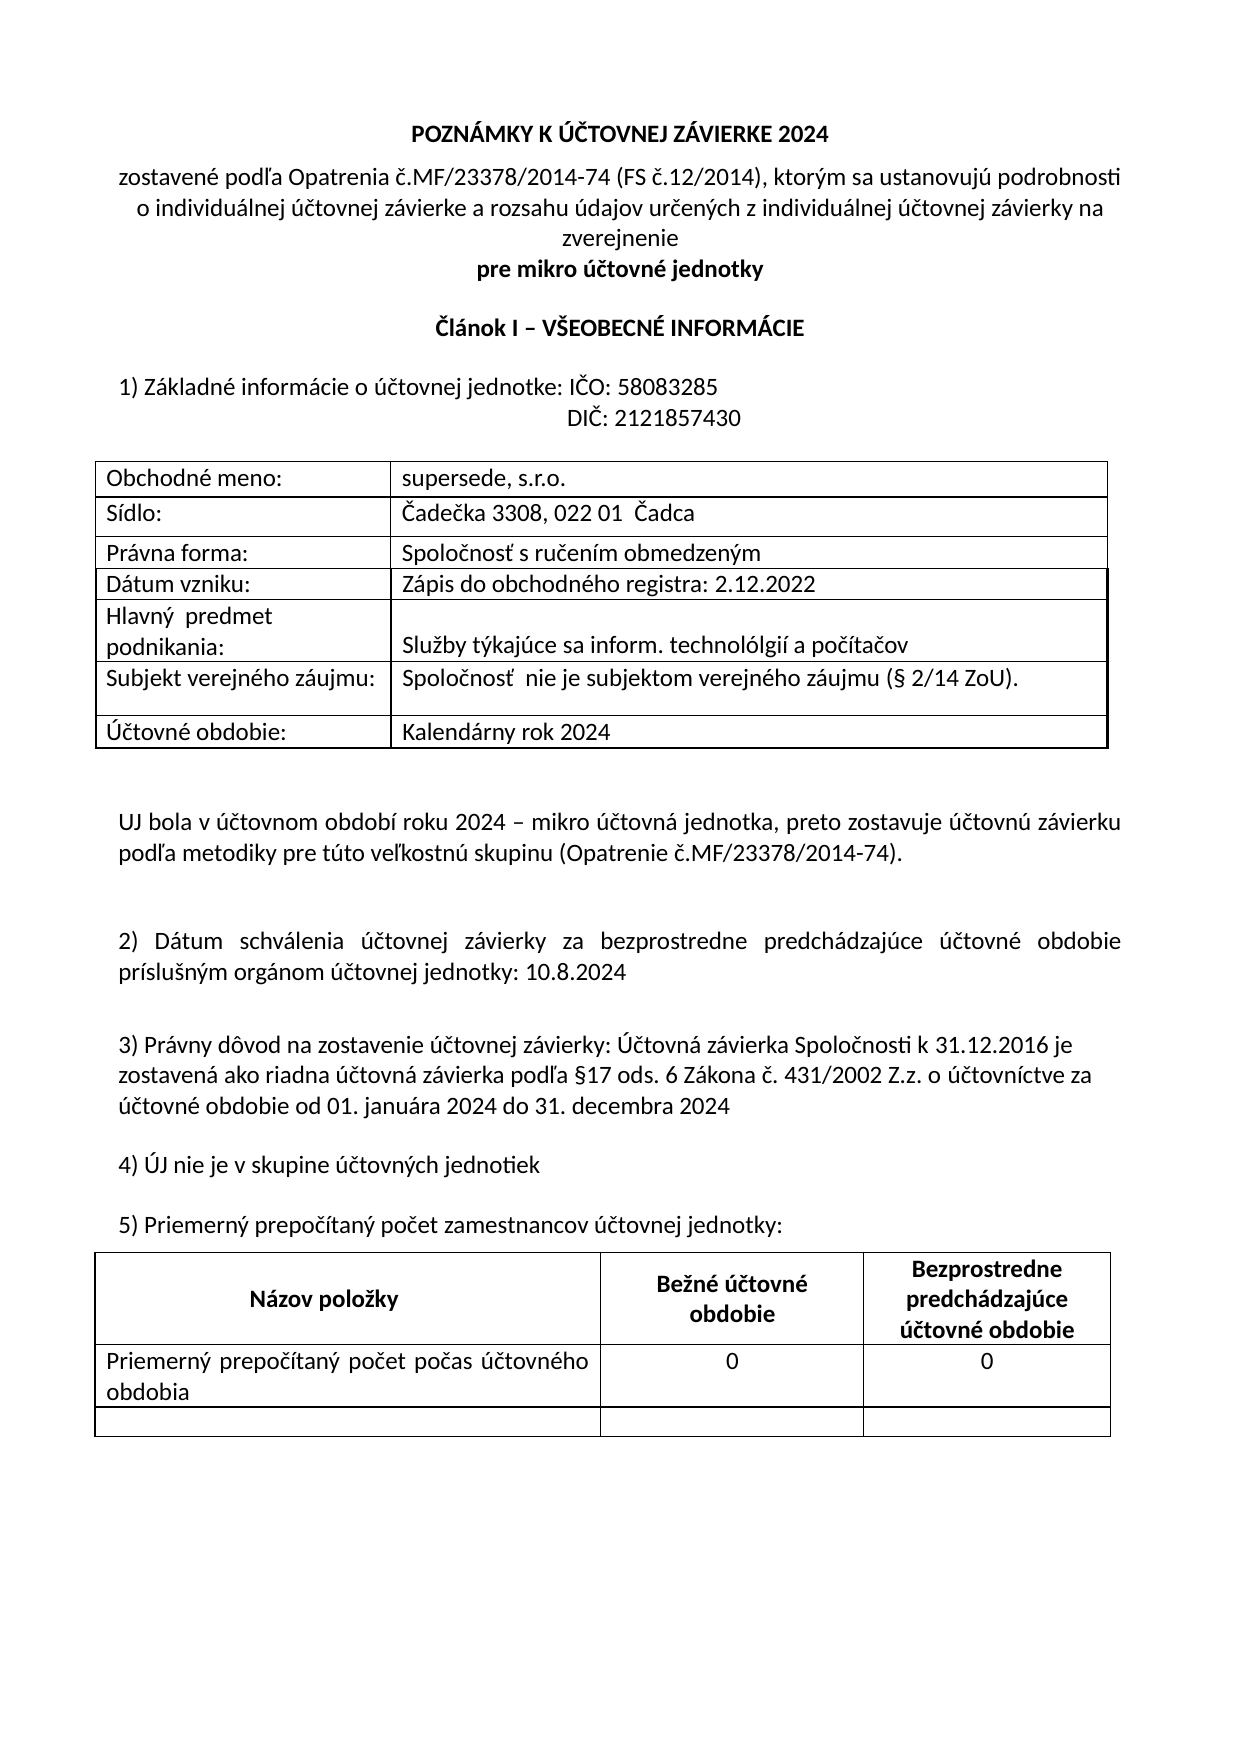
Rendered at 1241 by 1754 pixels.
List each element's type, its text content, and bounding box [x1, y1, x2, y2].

text zostavené podľa Opatrenia č.MF/23378/2014-74 (FS č.12/2014), ktorým sa ustanovujú podrobnosti o individuálnej účtovnej závierke a rozsahu údajov určených z individuálnej účtovnej závierky na zverejnenie [118, 161, 1122, 253]
table_cell Subjekt verejného záujmu: [97, 662, 390, 715]
table_cell Sídlo: [96, 498, 390, 536]
table_cell 0 [601, 1345, 863, 1406]
text Článok I – VŠEOBECNÉ INFORMÁCIE [118, 312, 1122, 342]
table_cell [601, 1408, 863, 1436]
table_header supersede, s.r.o. [391, 462, 1107, 496]
text DIČ: 2121857430 [118, 402, 1122, 432]
text 2) Dátum schválenia účtovnej závierky za bezprostredne predchádzajúce účtovné obdobie príslušným orgánom účtovnej jednotky: 10.8.2024 [118, 925, 1122, 986]
table_cell 0 [864, 1345, 1110, 1406]
text 4) ÚJ nie je v skupine účtovných jednotiek [118, 1149, 1122, 1180]
table_cell Dátum vzniku: [97, 569, 390, 599]
table_cell Spoločnosť nie je subjektom verejného záujmu (§ 2/14 ZoU). [392, 662, 1106, 715]
table_header Obchodné meno: [96, 462, 390, 496]
table_cell Hlavný predmet podnikania: [97, 600, 390, 661]
table_cell [96, 1408, 600, 1436]
text 1) Základné informácie o účtovnej jednotke: IČO: 58083285 [118, 371, 1122, 402]
table_cell Spoločnosť s ručením obmedzeným [391, 537, 1107, 568]
table_header Bezprostredne predchádzajúce účtovné obdobie [864, 1253, 1110, 1344]
text POZNÁMKY K ÚČTOVNEJ ZÁVIERKE 2024 [118, 118, 1122, 149]
table_cell Zápis do obchodného registra: 2.12.2022 [392, 569, 1106, 599]
table_cell Účtovné obdobie: [97, 716, 390, 747]
table_cell Čadečka 3308, 022 01 Čadca [391, 498, 1107, 536]
text pre mikro účtovné jednotky [118, 253, 1122, 283]
text 5) Priemerný prepočítaný počet zamestnancov účtovnej jednotky: [118, 1209, 1122, 1239]
table_cell Kalendárny rok 2024 [392, 716, 1106, 747]
table_cell Právna forma: [96, 537, 390, 568]
text UJ bola v účtovnom období roku 2024 – mikro účtovná jednotka, preto zostavuje účtovnú závierku podľa metodiky pre túto veľkostnú skupinu (Opatrenie č.MF/23378/2014-74). [118, 807, 1122, 868]
text 3) Právny dôvod na zostavenie účtovnej závierky: Účtovná závierka Spoločnosti k 31.12.2016 je zostavená ako riadna účtovná závierka podľa §17 ods. 6 Zákona č. 431/2002 Z.z. o účtovníctve za účtovné obdobie od 01. januára 2024 do 31. decembra 2024 [118, 1029, 1122, 1121]
table_cell Služby týkajúce sa inform. technolólgií a počítačov [392, 600, 1106, 661]
table_header Bežné účtovné obdobie [601, 1253, 863, 1344]
table_cell [864, 1408, 1110, 1436]
table_cell Priemerný prepočítaný počet počas účtovného obdobia [96, 1345, 600, 1406]
table_header Názov položky [96, 1253, 600, 1344]
